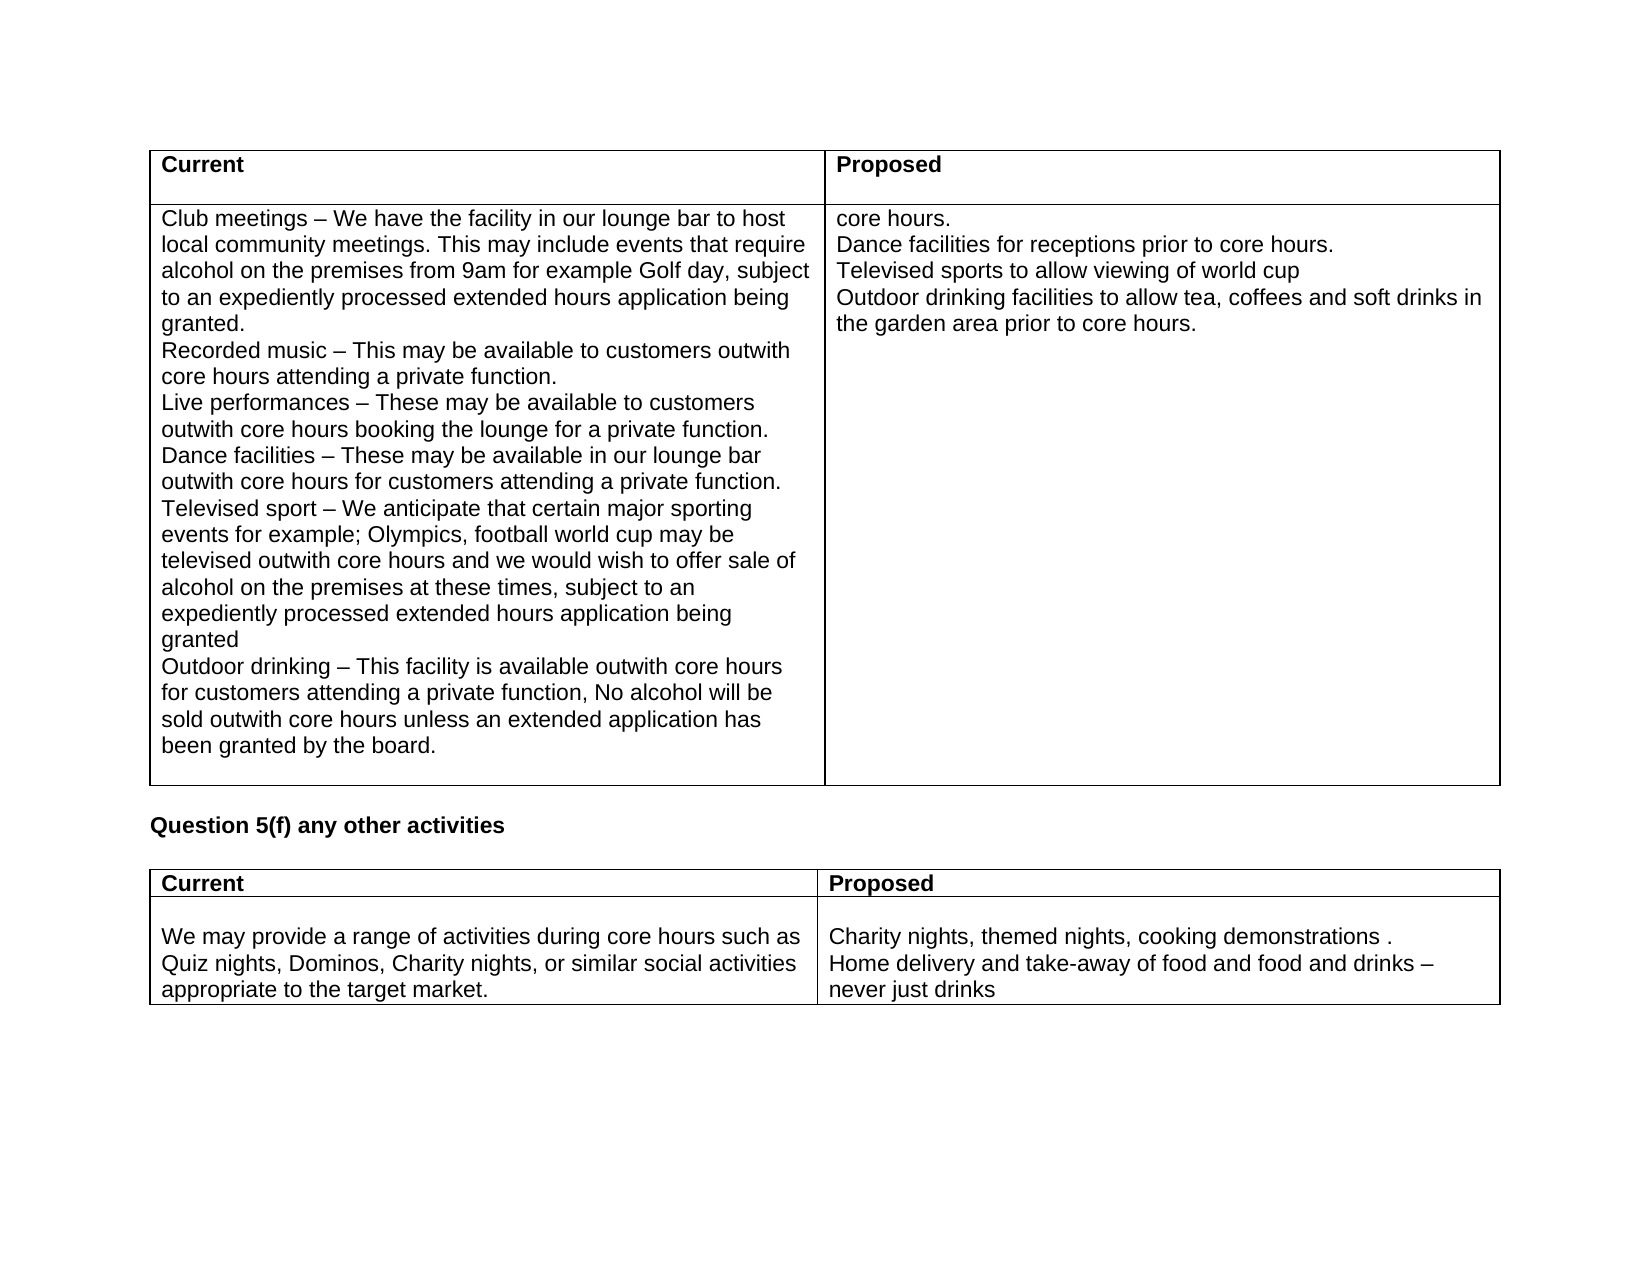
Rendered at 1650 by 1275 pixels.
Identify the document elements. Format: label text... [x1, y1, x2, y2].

table_cell Charity nights, themed nights, cooking demonstrations . Home delivery and take-away of food and food and drinks – never just drinks [818, 897, 1499, 1004]
table_header Proposed [826, 151, 1499, 204]
table_header Proposed [818, 870, 1499, 896]
table_cell Club meetings – We have the facility in our lounge bar to host local community meetings. This may include events that require alcohol on the premises from 9am for example Golf day, subject to an expediently processed extended hours application being granted. Recorded music – This may be available to customers outwith core hours attending a private function. Live performances – These may be available to customers outwith core hours booking the lounge for a private function. Dance facilities – These may be available in our lounge bar outwith core hours for customers attending a private function. Televised sport – We anticipate that certain major sporting events for example; Olympics, football world cup may be televised outwith core hours and we would wish to offer sale of alcohol on the premises at these times, subject to an expediently processed extended hours application being granted Outdoor drinking – This facility is available outwith core hours for customers attending a private function, No alcohol will be sold outwith core hours unless an extended application has been granted by the board. [151, 205, 824, 784]
table_cell We may provide a range of activities during core hours such as Quiz nights, Dominos, Charity nights, or similar social activities appropriate to the target market. [151, 897, 817, 1004]
text Question 5(f) any other activities [150, 812, 1500, 838]
table_header Current [151, 870, 817, 896]
table_cell core hours. Dance facilities for receptions prior to core hours. Televised sports to allow viewing of world cup Outdoor drinking facilities to allow tea, coffees and soft drinks in the garden area prior to core hours. [826, 205, 1499, 784]
table_header Current [151, 151, 824, 204]
